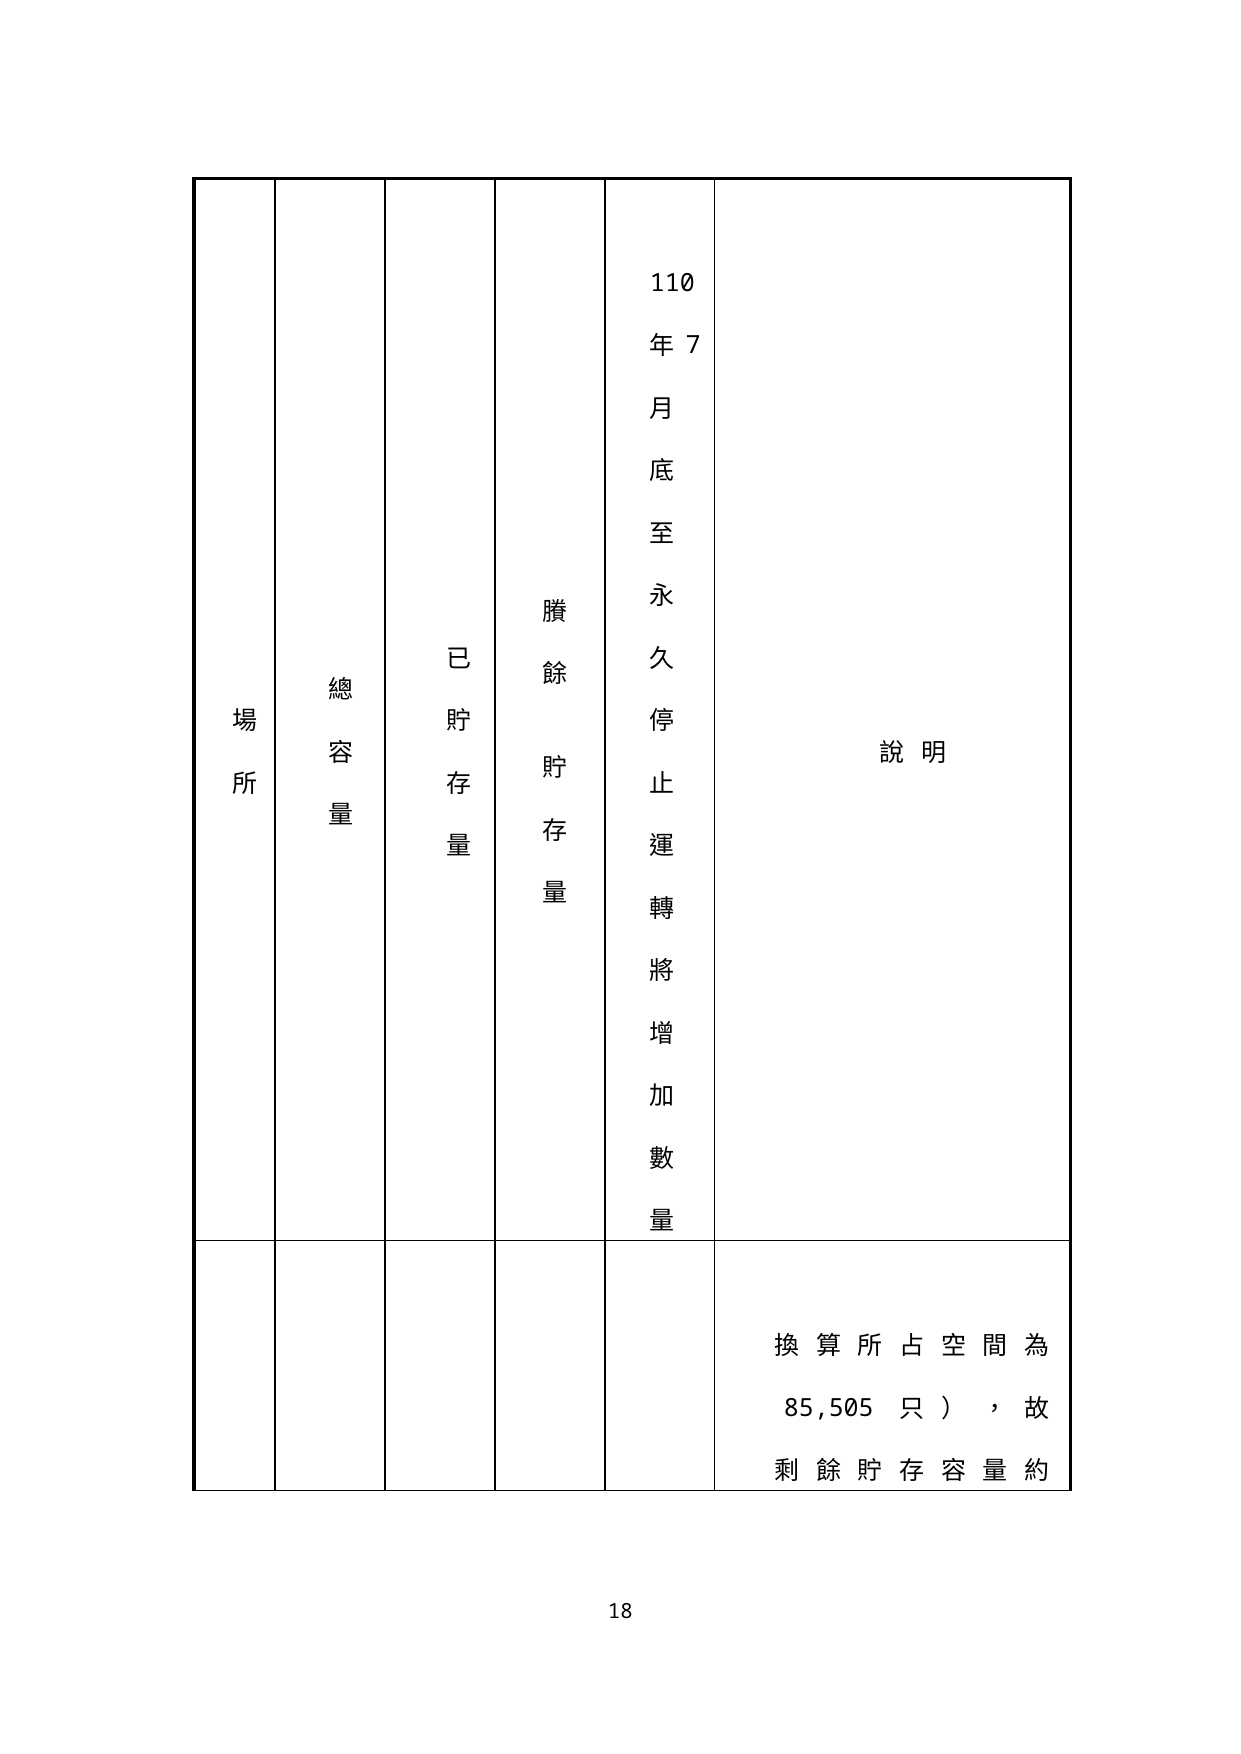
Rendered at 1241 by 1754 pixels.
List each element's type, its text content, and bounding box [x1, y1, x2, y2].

table_header 110年7月底至永久停止運轉將增加數量 [606, 180, 714, 1240]
table_header 已貯存量 [386, 180, 494, 1240]
table_header 賸餘 貯存量 [496, 180, 604, 1240]
table_cell [606, 1241, 714, 1490]
table_header 說明 [715, 180, 1069, 1240]
table_header 場所 [196, 180, 274, 1240]
table_cell [276, 1241, 384, 1490]
table_header 總容量 [276, 180, 384, 1240]
table_cell [196, 1241, 274, 1490]
table_cell 換算所占空間為85,505只），故剩餘貯存容量約 [715, 1241, 1069, 1490]
table_cell [386, 1241, 494, 1490]
table_cell [496, 1241, 604, 1490]
